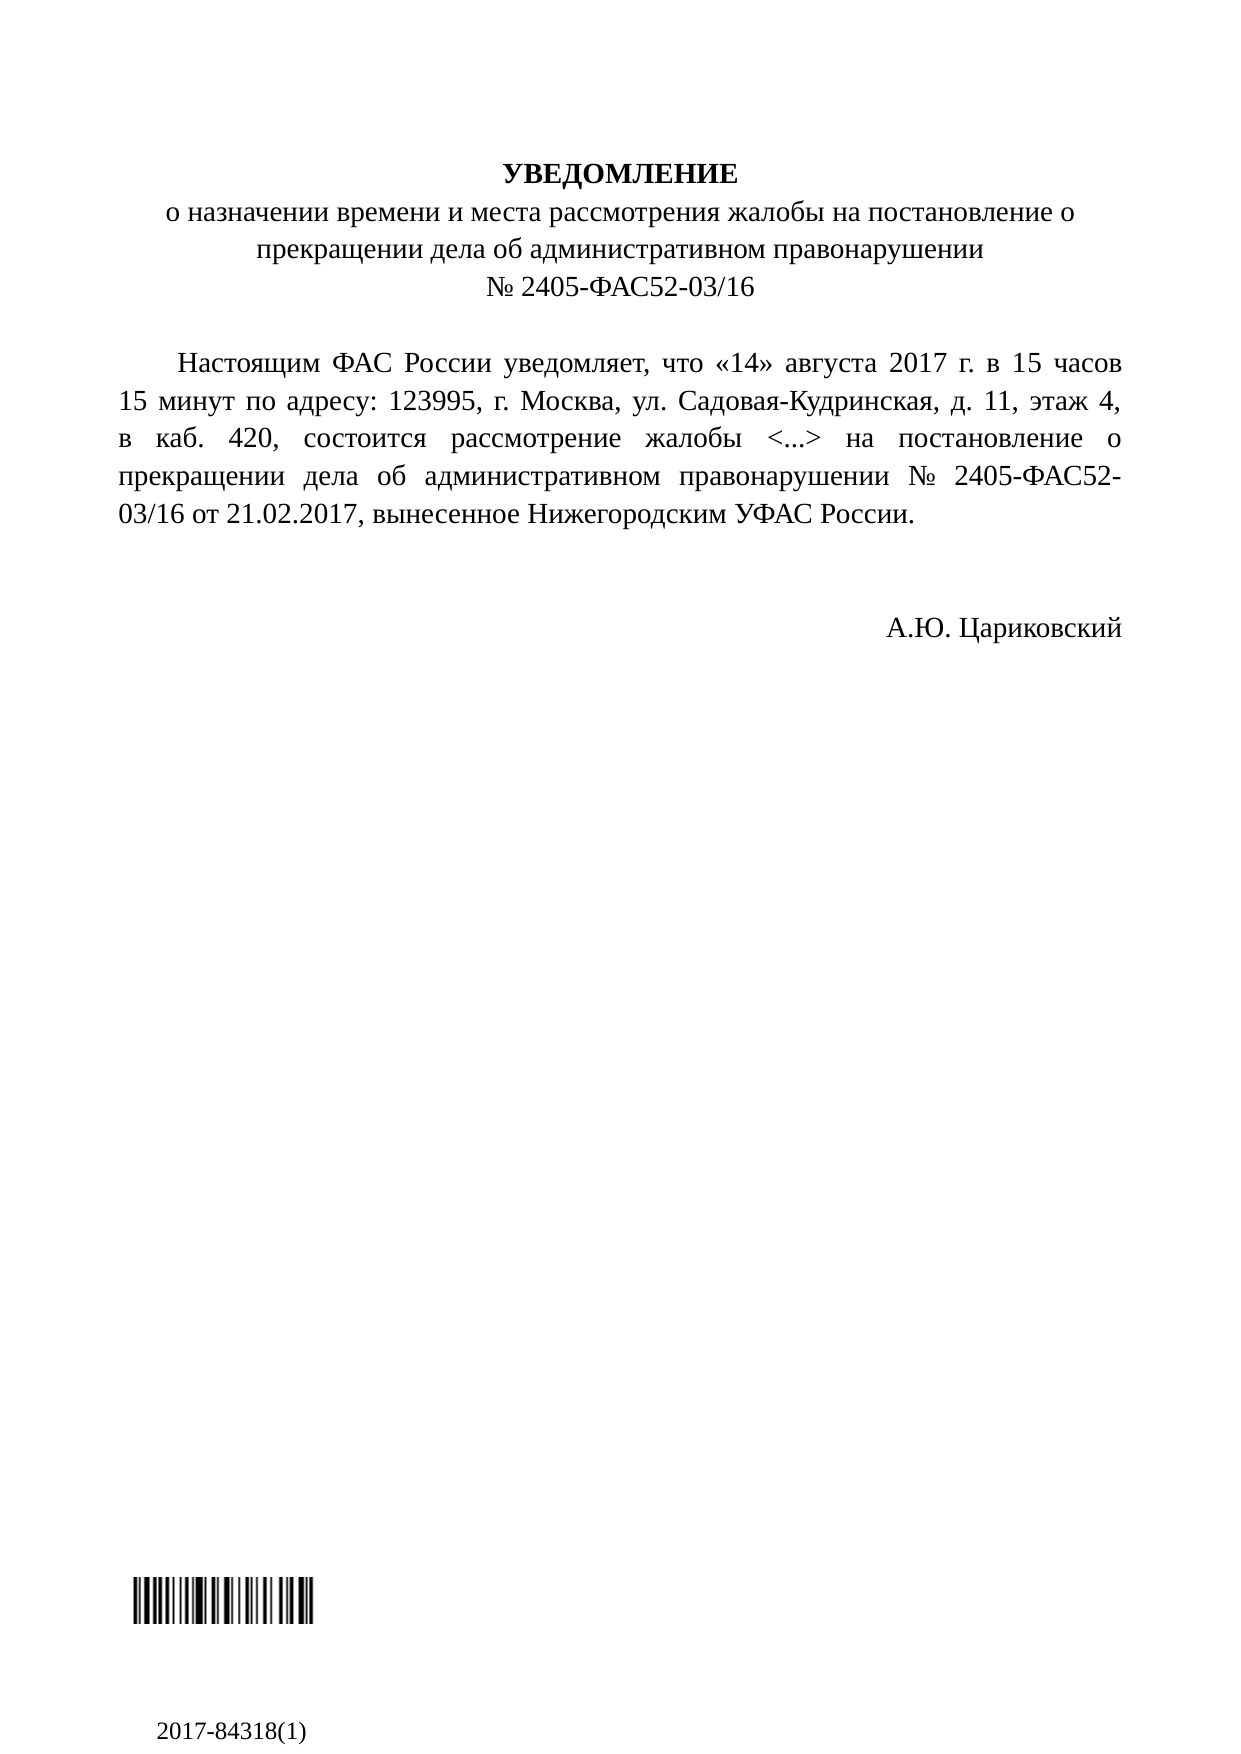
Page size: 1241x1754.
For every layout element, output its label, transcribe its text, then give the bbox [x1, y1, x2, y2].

picture [118, 1577, 331, 1624]
text А.Ю. Цариковский [118, 605, 1122, 643]
subtitle о назначении времени и места рассмотрения жалобы на постановление о прекращении дела об административном правонарушении № 2405-ФАС52-03/16 [118, 189, 1122, 303]
subtitle УВЕДОМЛЕНИЕ [118, 152, 1122, 189]
text Настоящим ФАС России уведомляет, что «14» августа 2017 г. в 15 часов 15 минут по адресу: 123995, г. Москва, ул. Садовая-Кудринская, д. 11, этаж 4, в каб. 420, состоится рассмотрение жалобы <...> на постановление о прекращении дела об административном правонарушении № 2405-ФАС52-03/16 от 21.02.2017, вынесенное Нижегородским УФАС России. [118, 341, 1122, 530]
